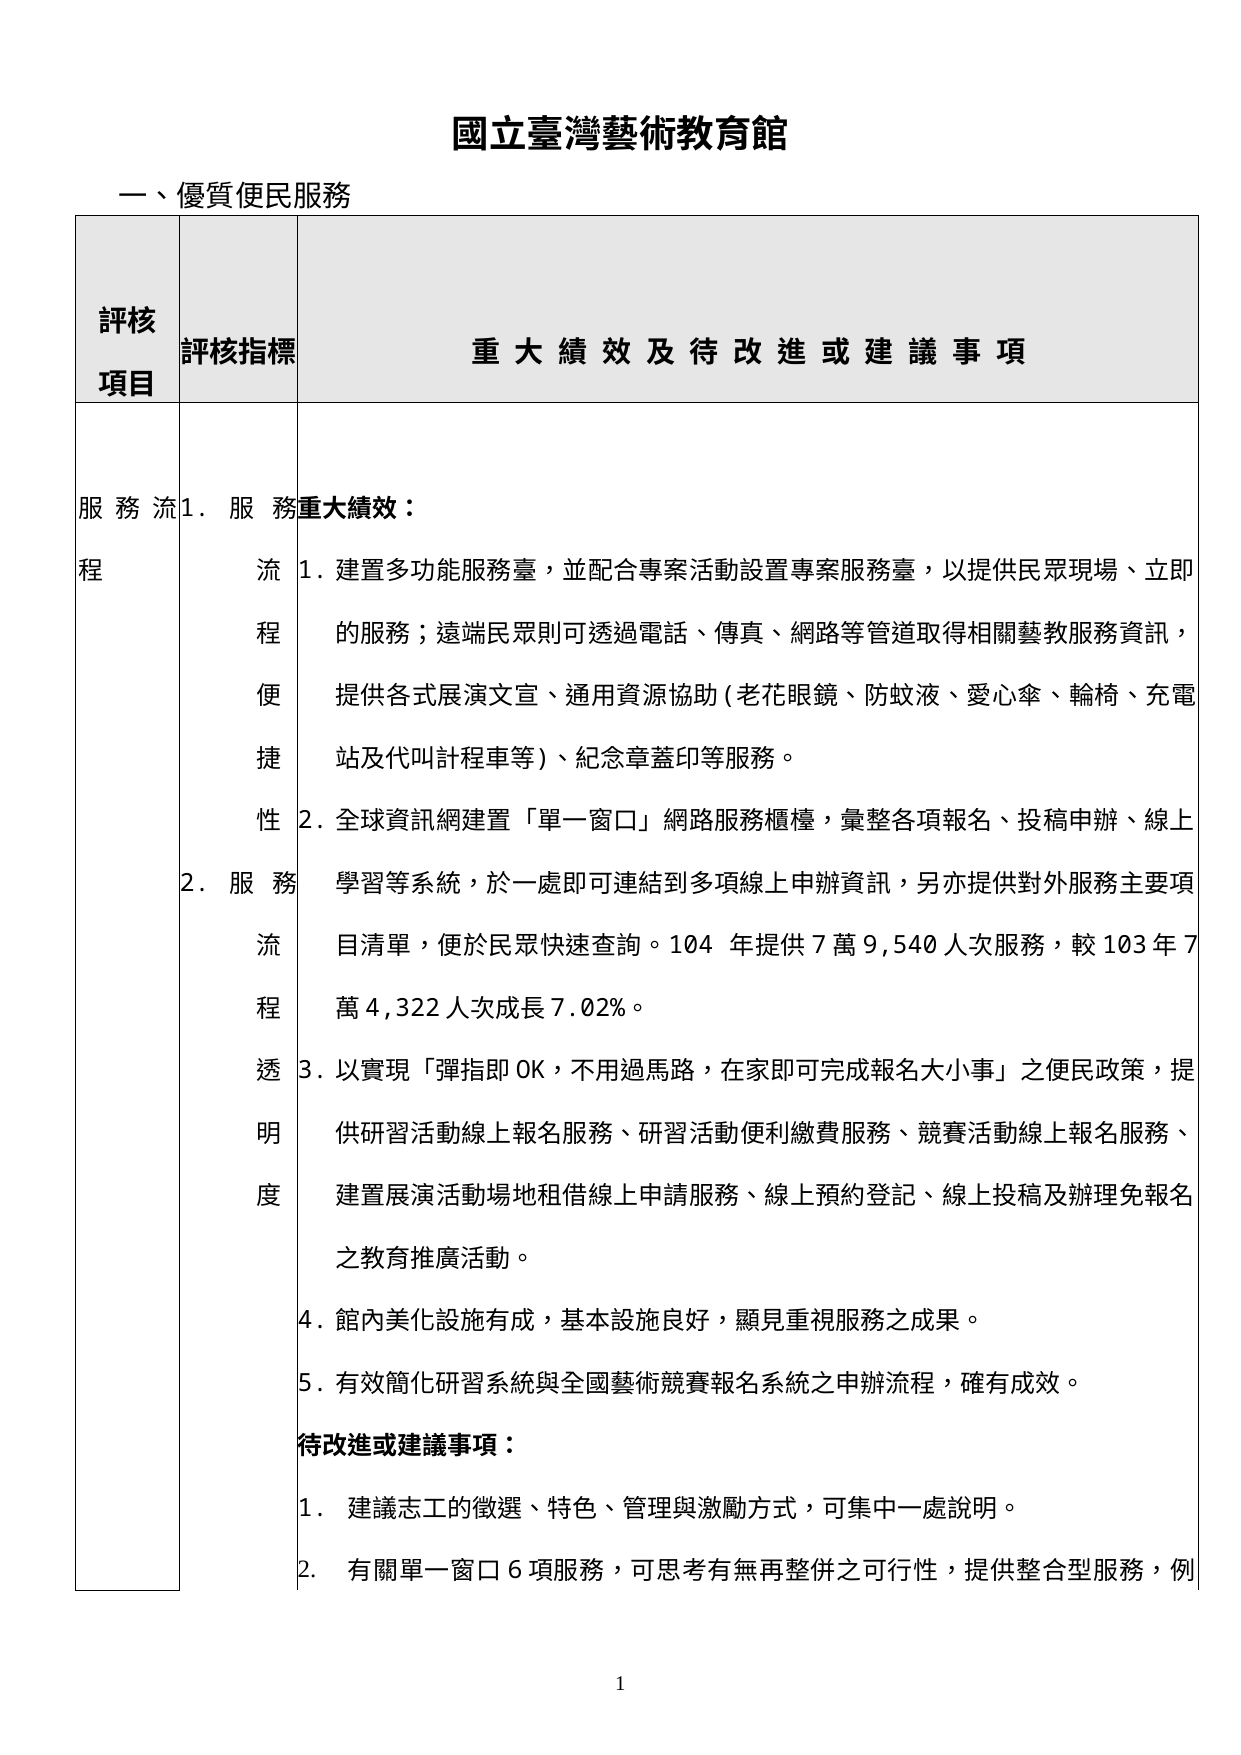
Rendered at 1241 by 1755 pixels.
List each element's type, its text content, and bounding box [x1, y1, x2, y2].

table_cell 重大績效： 建置多功能服務臺，並配合專案活動設置專案服務臺，以提供民眾現場、立即的服務；遠端民眾則可透過電話、傳真、網路等管道取得相關藝教服務資訊，提供各式展演文宣、通用資源協助(老花眼鏡、防蚊液、愛心傘、輪椅、充電站及代叫計程車等)、紀念章蓋印等服務。 全球資訊網建置「單一窗口」網路服務櫃檯，彙整各項報名、投稿申辦、線上學習等系統，於一處即可連結到多項線上申辦資訊，另亦提供對外服務主要項目清單，便於民眾快速查詢。104 年提供7萬9,540人次服務，較103年7萬4,322人次成長7.02%。 以實現「彈指即OK，不用過馬路，在家即可完成報名大小事」之便民政策，提供研習活動線上報名服務、研習活動便利繳費服務、競賽活動線上報名服務、建置展演活動場地租借線上申請服務、線上預約登記、線上投稿及辦理免報名之教育推廣活動。 館內美化設施有成，基本設施良好，顯見重視服務之成果。 有效簡化研習系統與全國藝術競賽報名系統之申辦流程，確有成效。 待改進或建議事項： 建議志工的徵選、特色、管理與激勵方式，可集中一處說明。 有關單一窗口6項服務，可思考有無再整併之可行性，提供整合型服務，例 [298, 403, 1198, 1590]
text 一、優質便民服務 [118, 152, 1122, 215]
table_cell 服務流程便捷性 服務流程透明度 [180, 403, 297, 1590]
table_header 評核 項目 [76, 216, 179, 402]
table_header 重 大 績 效 及 待 改 進 或 建 議 事 項 [298, 216, 1198, 402]
text 國立臺灣藝術教育館 [118, 90, 1122, 152]
table_header 評核指標 [180, 216, 297, 402]
table_cell 服務流程 [76, 403, 179, 1590]
